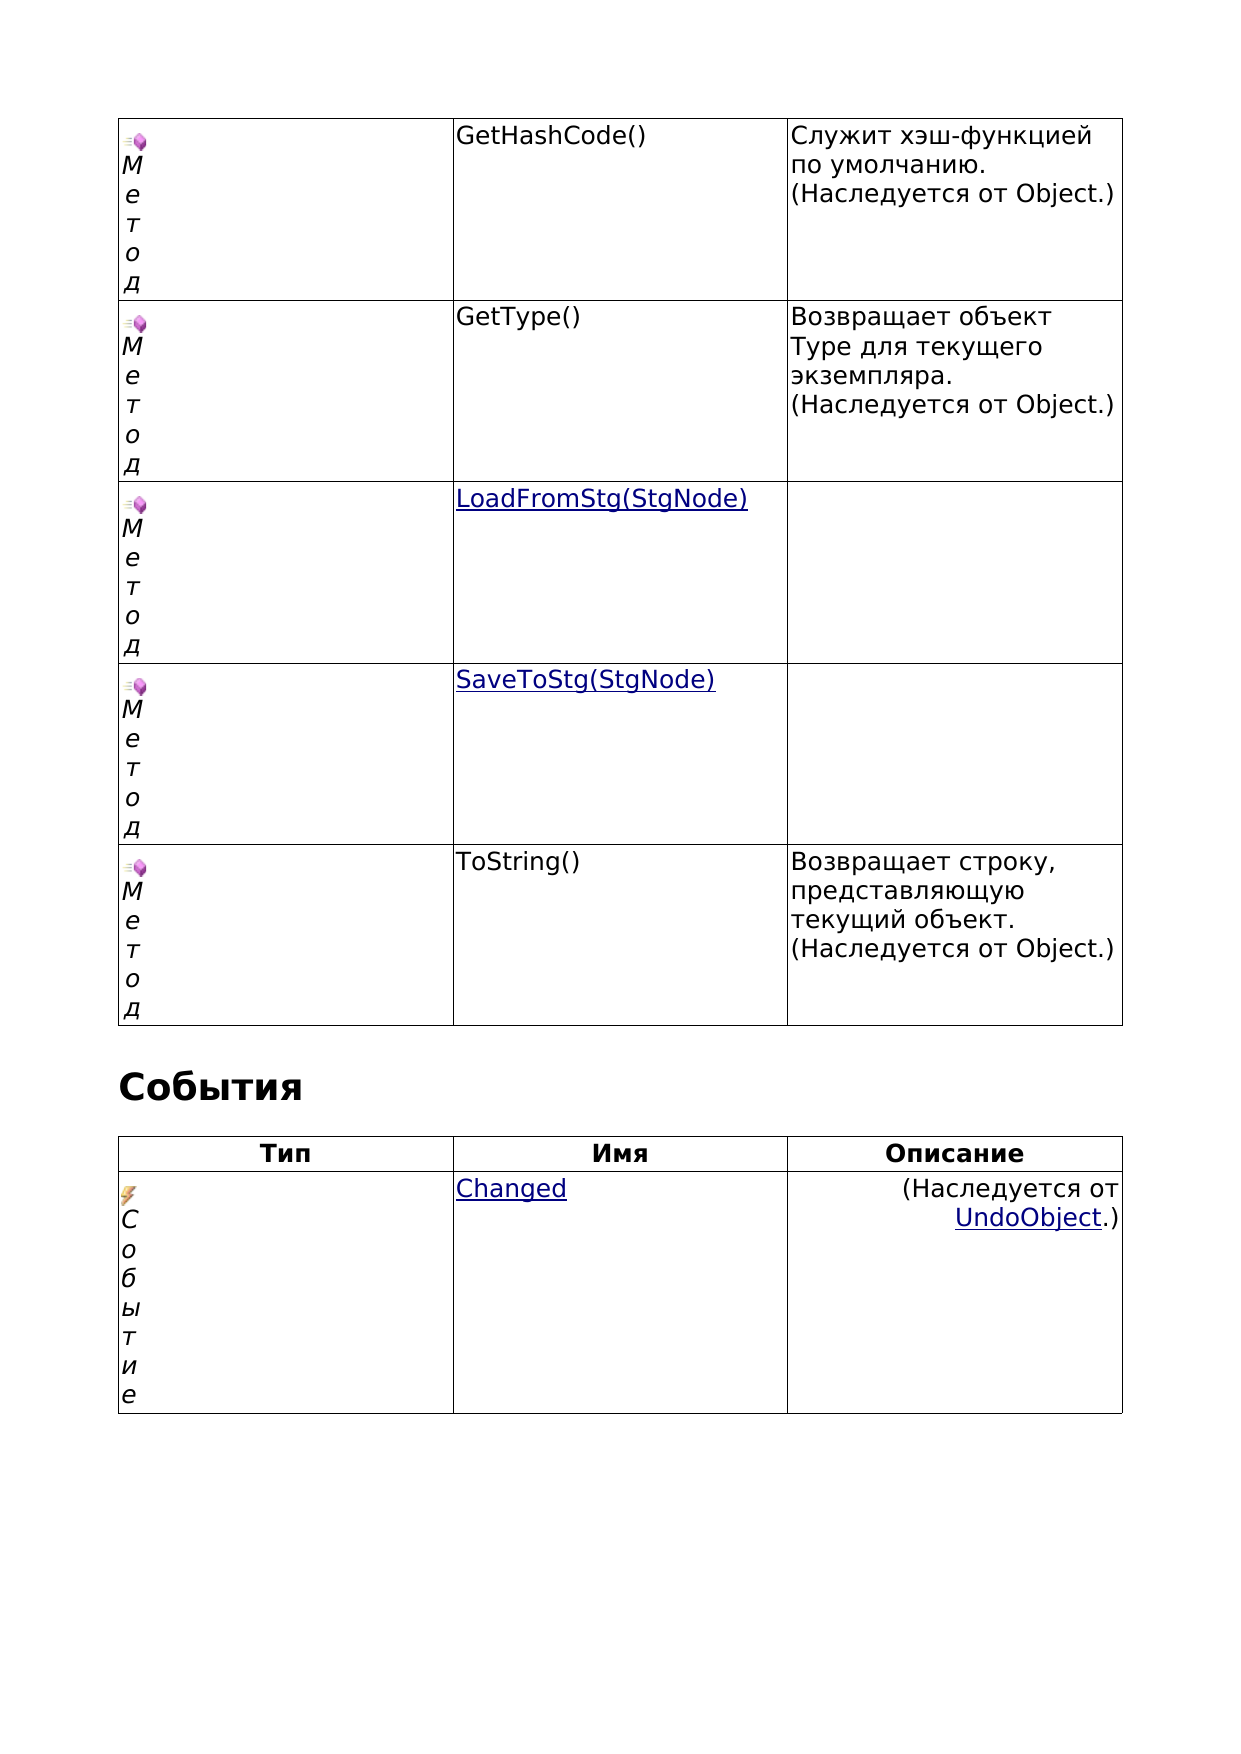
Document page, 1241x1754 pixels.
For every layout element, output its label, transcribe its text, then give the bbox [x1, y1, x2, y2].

table_cell Возвращает объект Type для текущего экземпляра. (Наследуется от Object.) [788, 301, 1122, 481]
table_cell [788, 482, 1122, 662]
table_cell (Наследуется от UndoObject.) [788, 1172, 1122, 1413]
picture [121, 1186, 137, 1206]
table_cell [119, 119, 453, 299]
picture [121, 315, 147, 333]
picture [121, 859, 147, 877]
table_header Тип [119, 1137, 453, 1171]
table_cell GetType() [454, 301, 787, 481]
table_cell [119, 845, 453, 1025]
table_cell Возвращает строку, представляющую текущий объект. (Наследуется от Object.) [788, 845, 1122, 1025]
table_cell Changed [454, 1172, 787, 1413]
table_cell GetHashCode() [454, 119, 787, 299]
table_cell Служит хэш-функцией по умолчанию. (Наследуется от Object.) [788, 119, 1122, 299]
table_cell ToString() [454, 845, 787, 1025]
table_cell [119, 301, 453, 481]
picture [121, 133, 147, 151]
table_header Имя [454, 1137, 787, 1171]
table_cell LoadFromStg(StgNode) [454, 482, 787, 662]
table_cell [119, 1172, 453, 1413]
table_cell SaveToStg(StgNode) [454, 664, 787, 844]
table_cell [788, 664, 1122, 844]
picture [121, 496, 147, 514]
table_cell [119, 664, 453, 844]
picture [121, 678, 147, 696]
table_header Описание [788, 1137, 1122, 1171]
table_cell [119, 482, 453, 662]
subtitle События [118, 1065, 1122, 1109]
